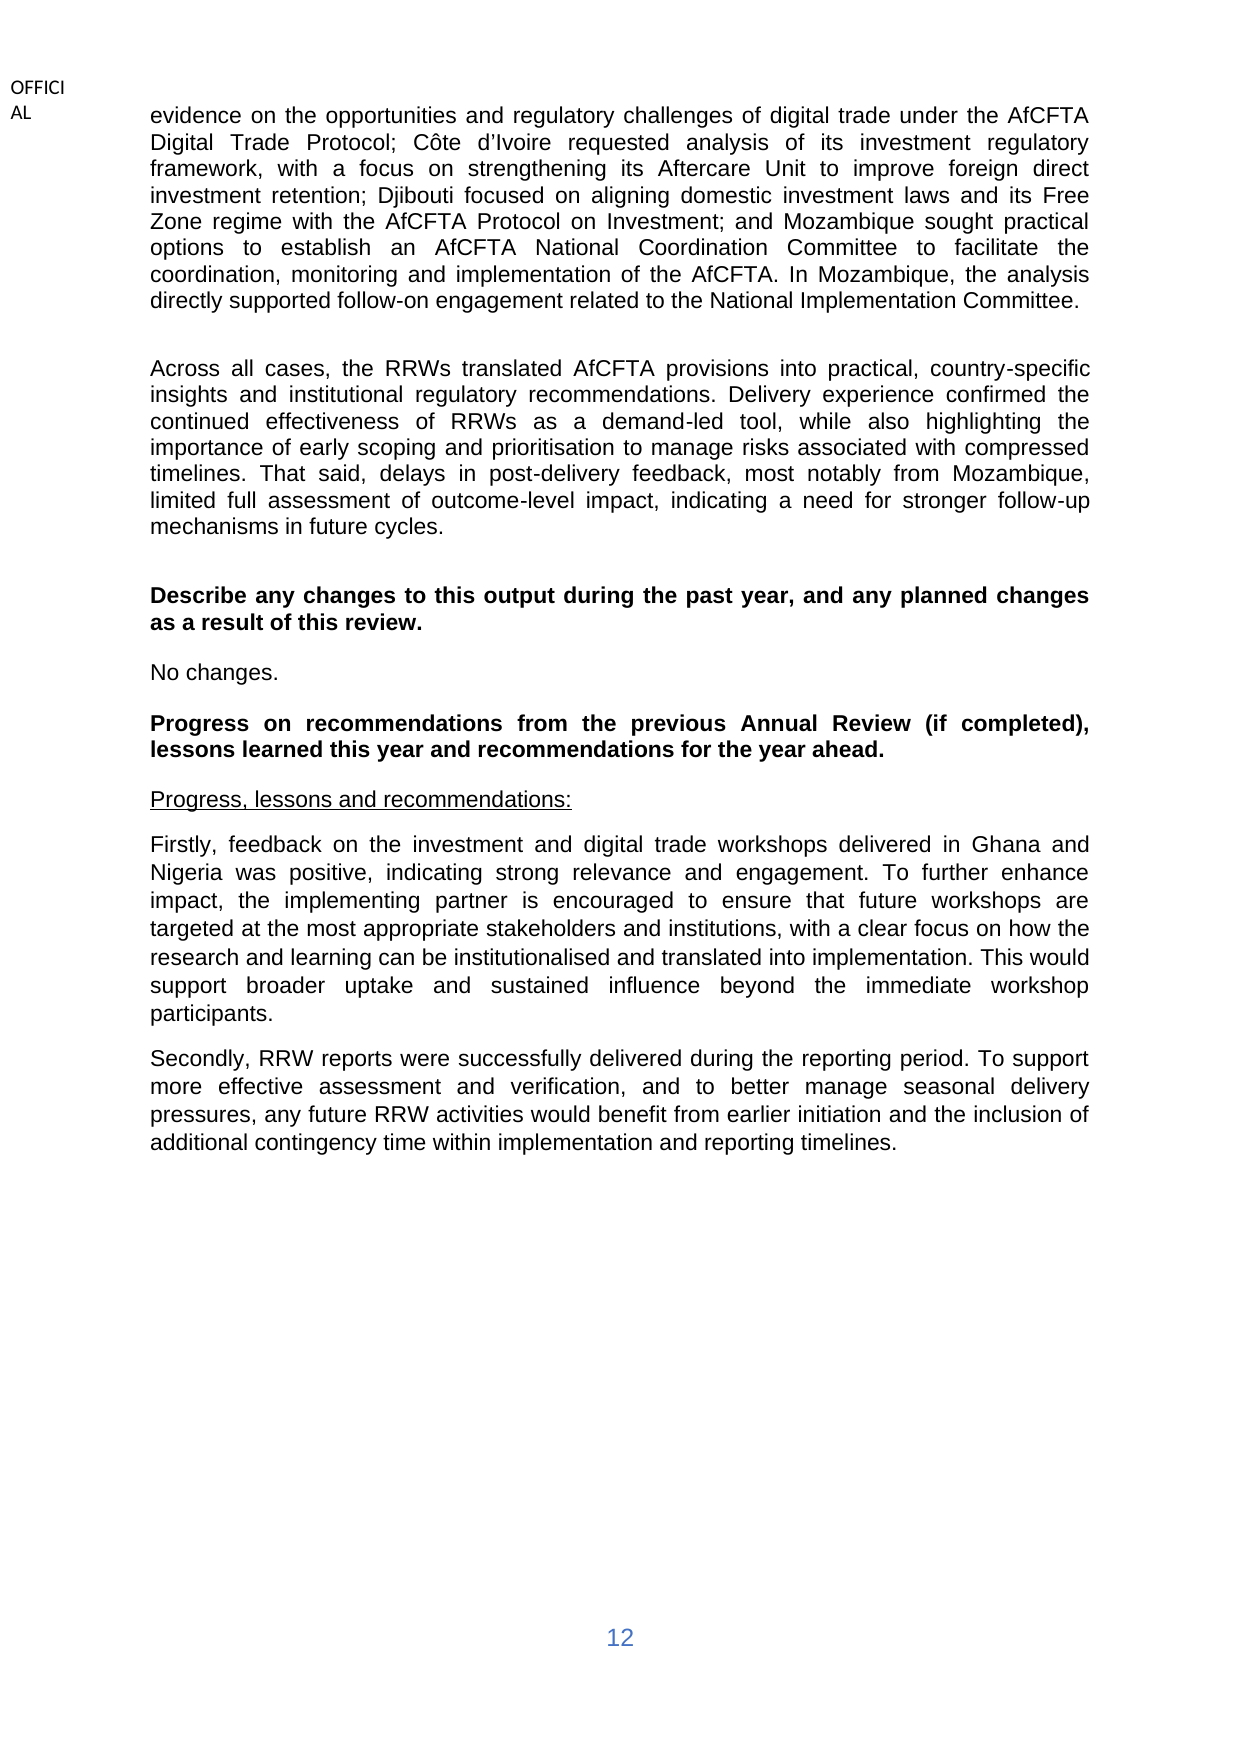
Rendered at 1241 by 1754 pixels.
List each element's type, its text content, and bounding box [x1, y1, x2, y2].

text Across all cases, the RRWs translated AfCFTA provisions into practical, country‑specific insights and institutional regulatory recommendations. Delivery experience confirmed the continued effectiveness of RRWs as a demand‑led tool, while also highlighting the importance of early scoping and prioritisation to manage risks associated with compressed timelines. That said, delays in post‑delivery feedback, most notably from Mozambique, limited full assessment of outcome‑level impact, indicating a need for stronger follow‑up mechanisms in future cycles. [150, 355, 1090, 539]
text Progress on recommendations from the previous Annual Review (if completed), lessons learned this year and recommendations for the year ahead. [150, 709, 1090, 762]
text evidence on the opportunities and regulatory challenges of digital trade under the AfCFTA Digital Trade Protocol; Côte d’Ivoire requested analysis of its investment regulatory framework, with a focus on strengthening its Aftercare Unit to improve foreign direct investment retention; Djibouti focused on aligning domestic investment laws and its Free Zone regime with the AfCFTA Protocol on Investment; and Mozambique sought practical options to establish an AfCFTA National Coordination Committee to facilitate the coordination, monitoring and implementation of the AfCFTA. In Mozambique, the analysis directly supported follow‑on engagement related to the National Implementation Committee. [150, 102, 1090, 313]
text Secondly, RRW reports were successfully delivered during the reporting period. To support more effective assessment and verification, and to better manage seasonal delivery pressures, any future RRW activities would benefit from earlier initiation and the inclusion of additional contingency time within implementation and reporting timelines. [150, 1044, 1090, 1155]
text Progress, lessons and recommendations: [150, 786, 1090, 812]
text Describe any changes to this output during the past year, and any planned changes as a result of this review. [150, 582, 1090, 635]
text Firstly, feedback on the investment and digital trade workshops delivered in Ghana and Nigeria was positive, indicating strong relevance and engagement. To further enhance impact, the implementing partner is encouraged to ensure that future workshops are targeted at the most appropriate stakeholders and institutions, with a clear focus on how the research and learning can be institutionalised and translated into implementation. This would support broader uptake and sustained influence beyond the immediate workshop participants. [150, 831, 1090, 1026]
text No changes. [150, 659, 1090, 686]
